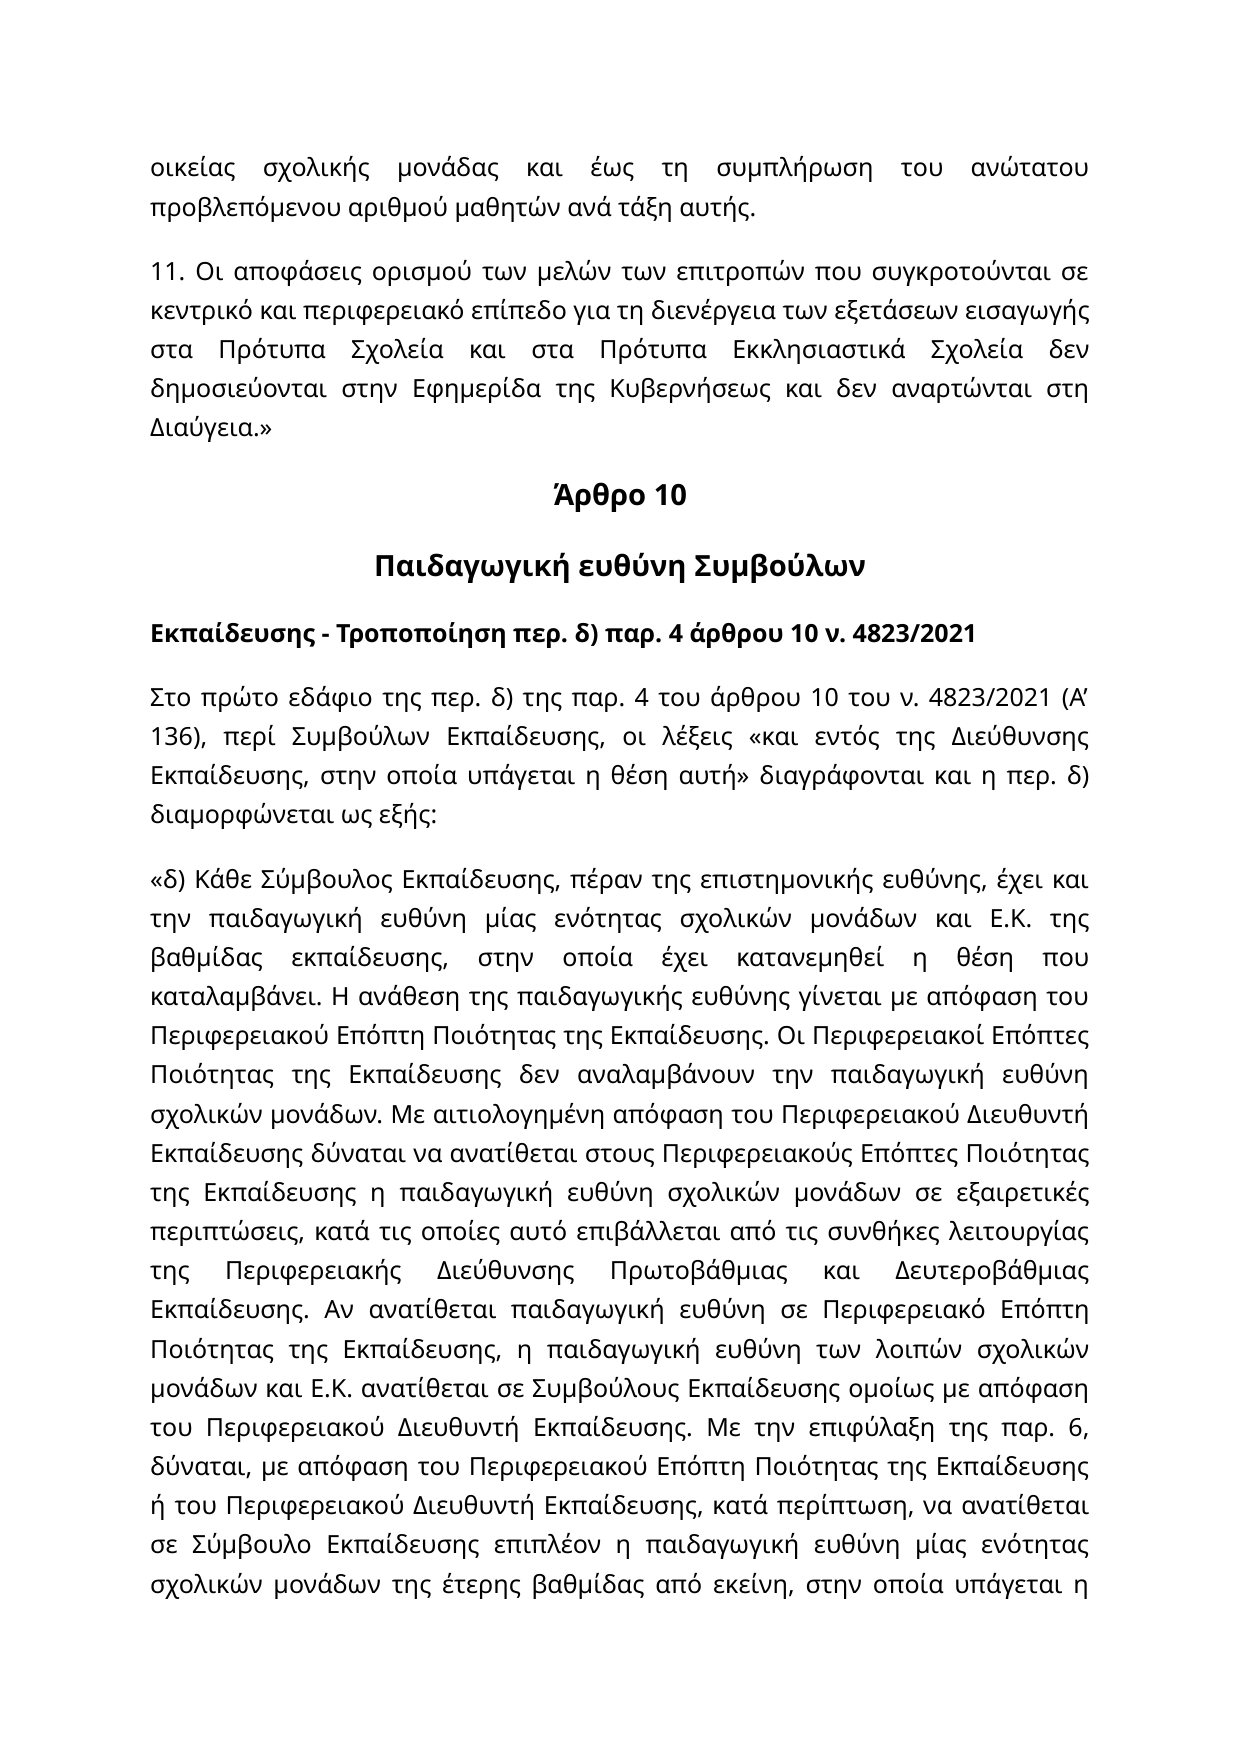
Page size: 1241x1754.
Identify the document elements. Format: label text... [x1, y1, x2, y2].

text Στο πρώτο εδάφιο της περ. δ) της παρ. 4 του άρθρου 10 του ν. 4823/2021 (Α’ 136), περί Συμβούλων Εκπαίδευσης, οι λέξεις «και εντός της Διεύθυνσης Εκπαίδευσης, στην οποία υπάγεται η θέση αυτή» διαγράφονται και η περ. δ) διαμορφώνεται ως εξής: [150, 679, 1090, 831]
subtitle Άρθρο 10 [150, 474, 1090, 514]
text οικείας σχολικής μονάδας και έως τη συμπλήρωση του ανώτατου προβλεπόμενου αριθμού μαθητών ανά τάξη αυτής. [150, 150, 1090, 223]
text Εκπαίδευσης - Τροποποίηση περ. δ) παρ. 4 άρθρου 10 ν. 4823/2021 [150, 615, 1090, 649]
text 11. Οι αποφάσεις ορισμού των μελών των επιτροπών που συγκροτούνται σε κεντρικό και περιφερειακό επίπεδο για τη διενέργεια των εξετάσεων εισαγωγής στα Πρότυπα Σχολεία και στα Πρότυπα Εκκλησιαστικά Σχολεία δεν δημοσιεύονται στην Εφημερίδα της Κυβερνήσεως και δεν αναρτώνται στη Διαύγεια.» [150, 253, 1090, 444]
subtitle Παιδαγωγική ευθύνη Συμβούλων [150, 545, 1090, 584]
text «δ) Κάθε Σύμβουλος Εκπαίδευσης, πέραν της επιστημονικής ευθύνης, έχει και την παιδαγωγική ευθύνη μίας ενότητας σχολικών μονάδων και Ε.Κ. της βαθμίδας εκπαίδευσης, στην οποία έχει κατανεμηθεί η θέση που καταλαμβάνει. Η ανάθεση της παιδαγωγικής ευθύνης γίνεται με απόφαση του Περιφερειακού Επόπτη Ποιότητας της Εκπαίδευσης. Οι Περιφερειακοί Επόπτες Ποιότητας της Εκπαίδευσης δεν αναλαμβάνουν την παιδαγωγική ευθύνη σχολικών μονάδων. Με αιτιολογημένη απόφαση του Περιφερειακού Διευθυντή Εκπαίδευσης δύναται να ανατίθεται στους Περιφερειακούς Επόπτες Ποιότητας της Εκπαίδευσης η παιδαγωγική ευθύνη σχολικών μονάδων σε εξαιρετικές περιπτώσεις, κατά τις οποίες αυτό επιβάλλεται από τις συνθήκες λειτουργίας της Περιφερειακής Διεύθυνσης Πρωτοβάθμιας και Δευτεροβάθμιας Εκπαίδευσης. Αν ανατίθεται παιδαγωγική ευθύνη σε Περιφερειακό Επόπτη Ποιότητας της Εκπαίδευσης, η παιδαγωγική ευθύνη των λοιπών σχολικών μονάδων και Ε.Κ. ανατίθεται σε Συμβούλους Εκπαίδευσης ομοίως με απόφαση του Περιφερειακού Διευθυντή Εκπαίδευσης. Με την επιφύλαξη της παρ. 6, δύναται, με απόφαση του Περιφερειακού Επόπτη Ποιότητας της Εκπαίδευσης ή του Περιφερειακού Διευθυντή Εκπαίδευσης, κατά περίπτωση, να ανατίθεται σε Σύμβουλο Εκπαίδευσης επιπλέον η παιδαγωγική ευθύνη μίας ενότητας σχολικών μονάδων της έτερης βαθμίδας από εκείνη, στην οποία υπάγεται η [150, 861, 1090, 1600]
